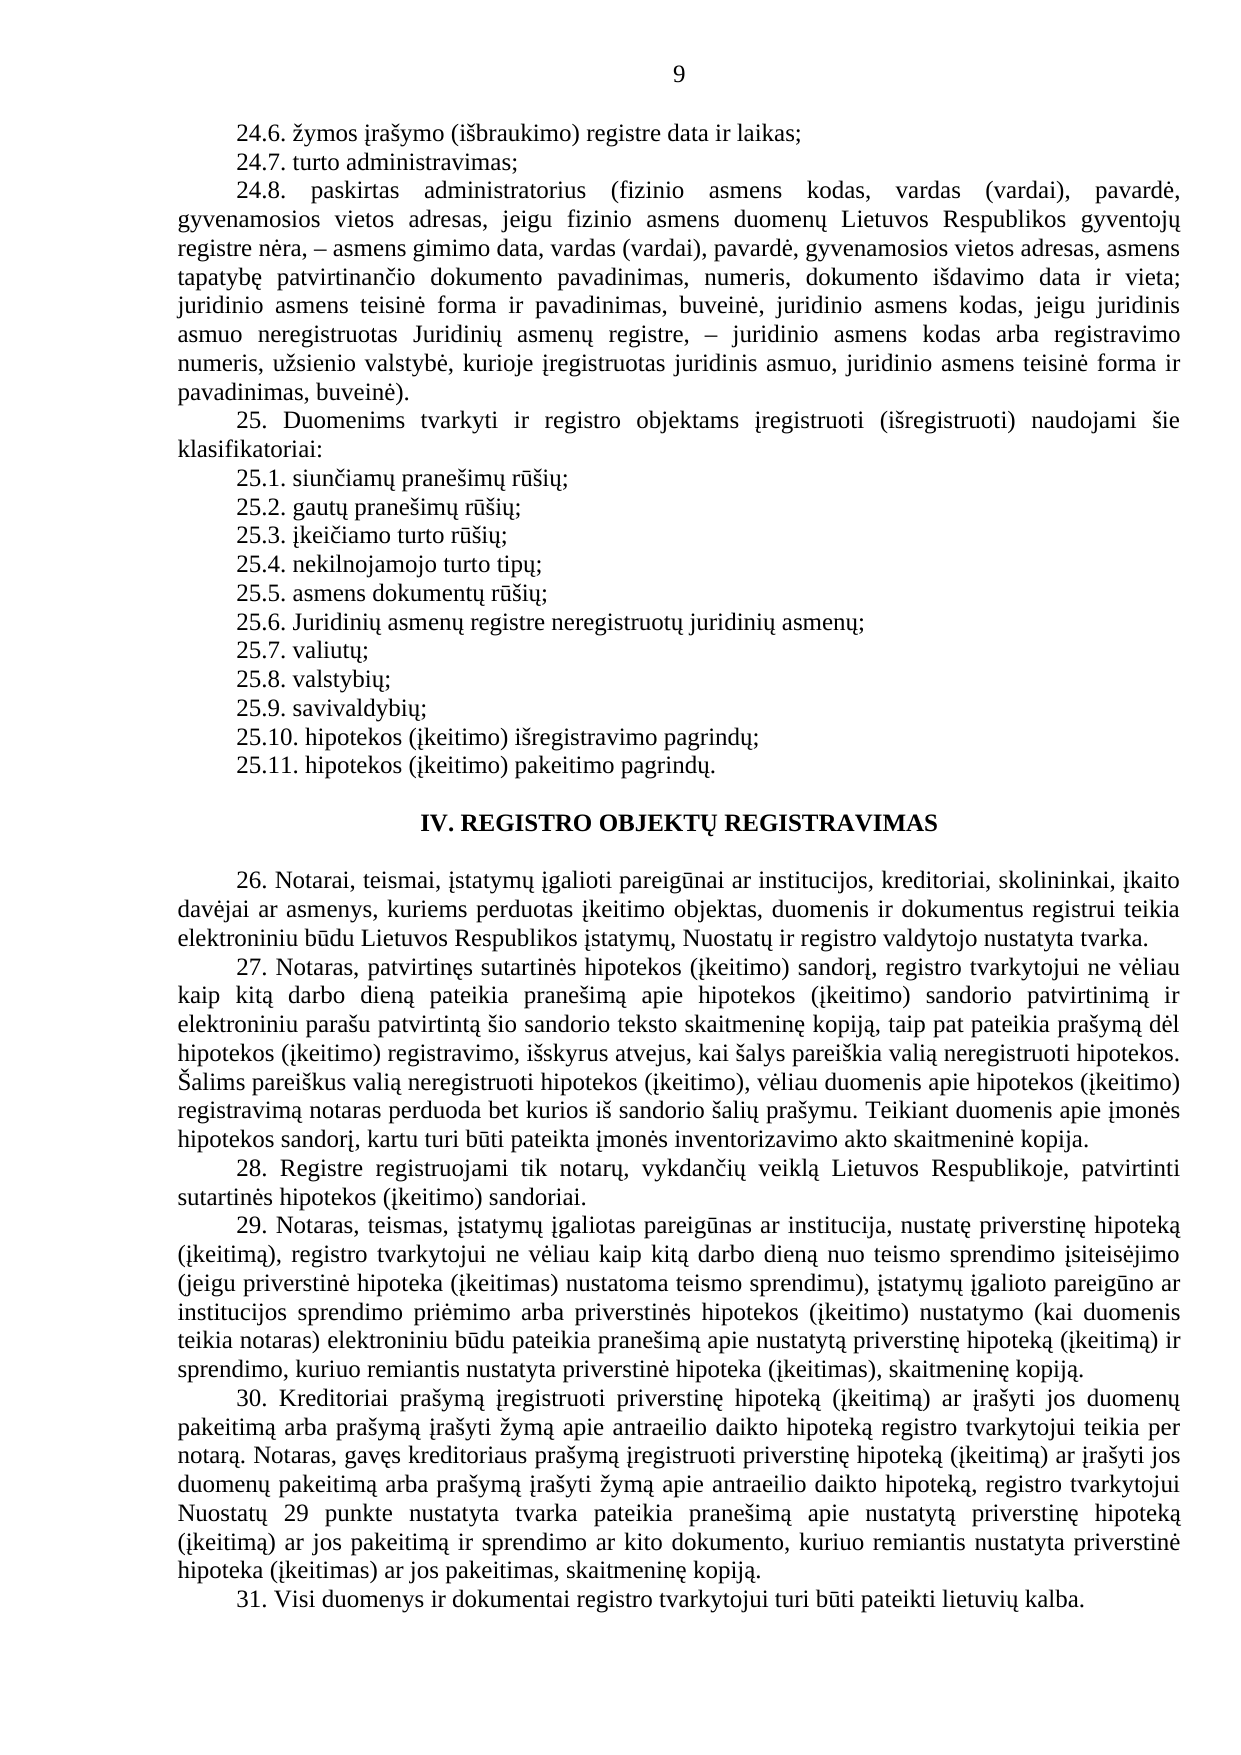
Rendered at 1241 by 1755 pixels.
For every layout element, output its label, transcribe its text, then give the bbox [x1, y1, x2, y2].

text 25.4. nekilnojamojo turto tipų; [177, 549, 1181, 578]
text 25.1. siunčiamų pranešimų rūšių; [177, 463, 1181, 492]
text 31. Visi duomenys ir dokumentai registro tvarkytojui turi būti pateikti lietuvių kalba. [177, 1584, 1181, 1613]
text 25.11. hipotekos (įkeitimo) pakeitimo pagrindų. [177, 751, 1181, 779]
text 25.7. valiutų; [177, 636, 1181, 664]
text 25.6. Juridinių asmenų registre neregistruotų juridinių asmenų; [177, 607, 1181, 636]
text 29. Notaras, teismas, įstatymų įgaliotas pareigūnas ar institucija, nustatę priverstinę hipoteką (įkeitimą), registro tvarkytojui ne vėliau kaip kitą darbo dieną nuo teismo sprendimo įsiteisėjimo (jeigu priverstinė hipoteka (įkeitimas) nustatoma teismo sprendimu), įstatymų įgalioto pareigūno ar institucijos sprendimo priėmimo arba priverstinės hipotekos (įkeitimo) nustatymo (kai duomenis teikia notaras) elektroniniu būdu pateikia pranešimą apie nustatytą priverstinę hipoteką (įkeitimą) ir sprendimo, kuriuo remiantis nustatyta priverstinė hipoteka (įkeitimas), skaitmeninę kopiją. [177, 1211, 1181, 1383]
text 25.10. hipotekos (įkeitimo) išregistravimo pagrindų; [177, 722, 1181, 751]
text 25.3. įkeičiamo turto rūšių; [177, 521, 1181, 549]
text 28. Registre registruojami tik notarų, vykdančių veiklą Lietuvos Respublikoje, patvirtinti sutartinės hipotekos (įkeitimo) sandoriai. [177, 1153, 1181, 1211]
text 25.5. asmens dokumentų rūšių; [177, 578, 1181, 607]
text 25. Duomenims tvarkyti ir registro objektams įregistruoti (išregistruoti) naudojami šie klasifikatoriai: [177, 406, 1181, 463]
text 26. Notarai, teismai, įstatymų įgalioti pareigūnai ar institucijos, kreditoriai, skolininkai, įkaito davėjai ar asmenys, kuriems perduotas įkeitimo objektas, duomenis ir dokumentus registrui teikia elektroniniu būdu Lietuvos Respublikos įstatymų, Nuostatų ir registro valdytojo nustatyta tvarka. [177, 866, 1181, 952]
text 24.8. paskirtas administratorius (fizinio asmens kodas, vardas (vardai), pavardė, gyvenamosios vietos adresas, jeigu fizinio asmens duomenų Lietuvos Respublikos gyventojų registre nėra, – asmens gimimo data, vardas (vardai), pavardė, gyvenamosios vietos adresas, asmens tapatybę patvirtinančio dokumento pavadinimas, numeris, dokumento išdavimo data ir vieta; juridinio asmens teisinė forma ir pavadinimas, buveinė, juridinio asmens kodas, jeigu juridinis asmuo neregistruotas Juridinių asmenų registre, – juridinio asmens kodas arba registravimo numeris, užsienio valstybė, kurioje įregistruotas juridinis asmuo, juridinio asmens teisinė forma ir pavadinimas, buveinė). [177, 176, 1181, 406]
text 24.7. turto administravimas; [177, 147, 1181, 176]
text 25.9. savivaldybių; [177, 693, 1181, 722]
text 25.8. valstybių; [177, 664, 1181, 693]
text 24.6. žymos įrašymo (išbraukimo) registre data ir laikas; [177, 118, 1181, 147]
text 27. Notaras, patvirtinęs sutartinės hipotekos (įkeitimo) sandorį, registro tvarkytojui ne vėliau kaip kitą darbo dieną pateikia pranešimą apie hipotekos (įkeitimo) sandorio patvirtinimą ir elektroniniu parašu patvirtintą šio sandorio teksto skaitmeninę kopiją, taip pat pateikia prašymą dėl hipotekos (įkeitimo) registravimo, išskyrus atvejus, kai šalys pareiškia valią neregistruoti hipotekos. Šalims pareiškus valią neregistruoti hipotekos (įkeitimo), vėliau duomenis apie hipotekos (įkeitimo) registravimą notaras perduoda bet kurios iš sandorio šalių prašymu. Teikiant duomenis apie įmonės hipotekos sandorį, kartu turi būti pateikta įmonės inventorizavimo akto skaitmeninė kopija. [177, 952, 1181, 1153]
text iv. registro Objektų registravimas [177, 808, 1181, 837]
text 25.2. gautų pranešimų rūšių; [177, 492, 1181, 521]
text 30. Kreditoriai prašymą įregistruoti priverstinę hipoteką (įkeitimą) ar įrašyti jos duomenų pakeitimą arba prašymą įrašyti žymą apie antraeilio daikto hipoteką registro tvarkytojui teikia per notarą. Notaras, gavęs kreditoriaus prašymą įregistruoti priverstinę hipoteką (įkeitimą) ar įrašyti jos duomenų pakeitimą arba prašymą įrašyti žymą apie antraeilio daikto hipoteką, registro tvarkytojui Nuostatų 29 punkte nustatyta tvarka pateikia pranešimą apie nustatytą priverstinę hipoteką (įkeitimą) ar jos pakeitimą ir sprendimo ar kito dokumento, kuriuo remiantis nustatyta priverstinė hipoteka (įkeitimas) ar jos pakeitimas, skaitmeninę kopiją. [177, 1383, 1181, 1584]
